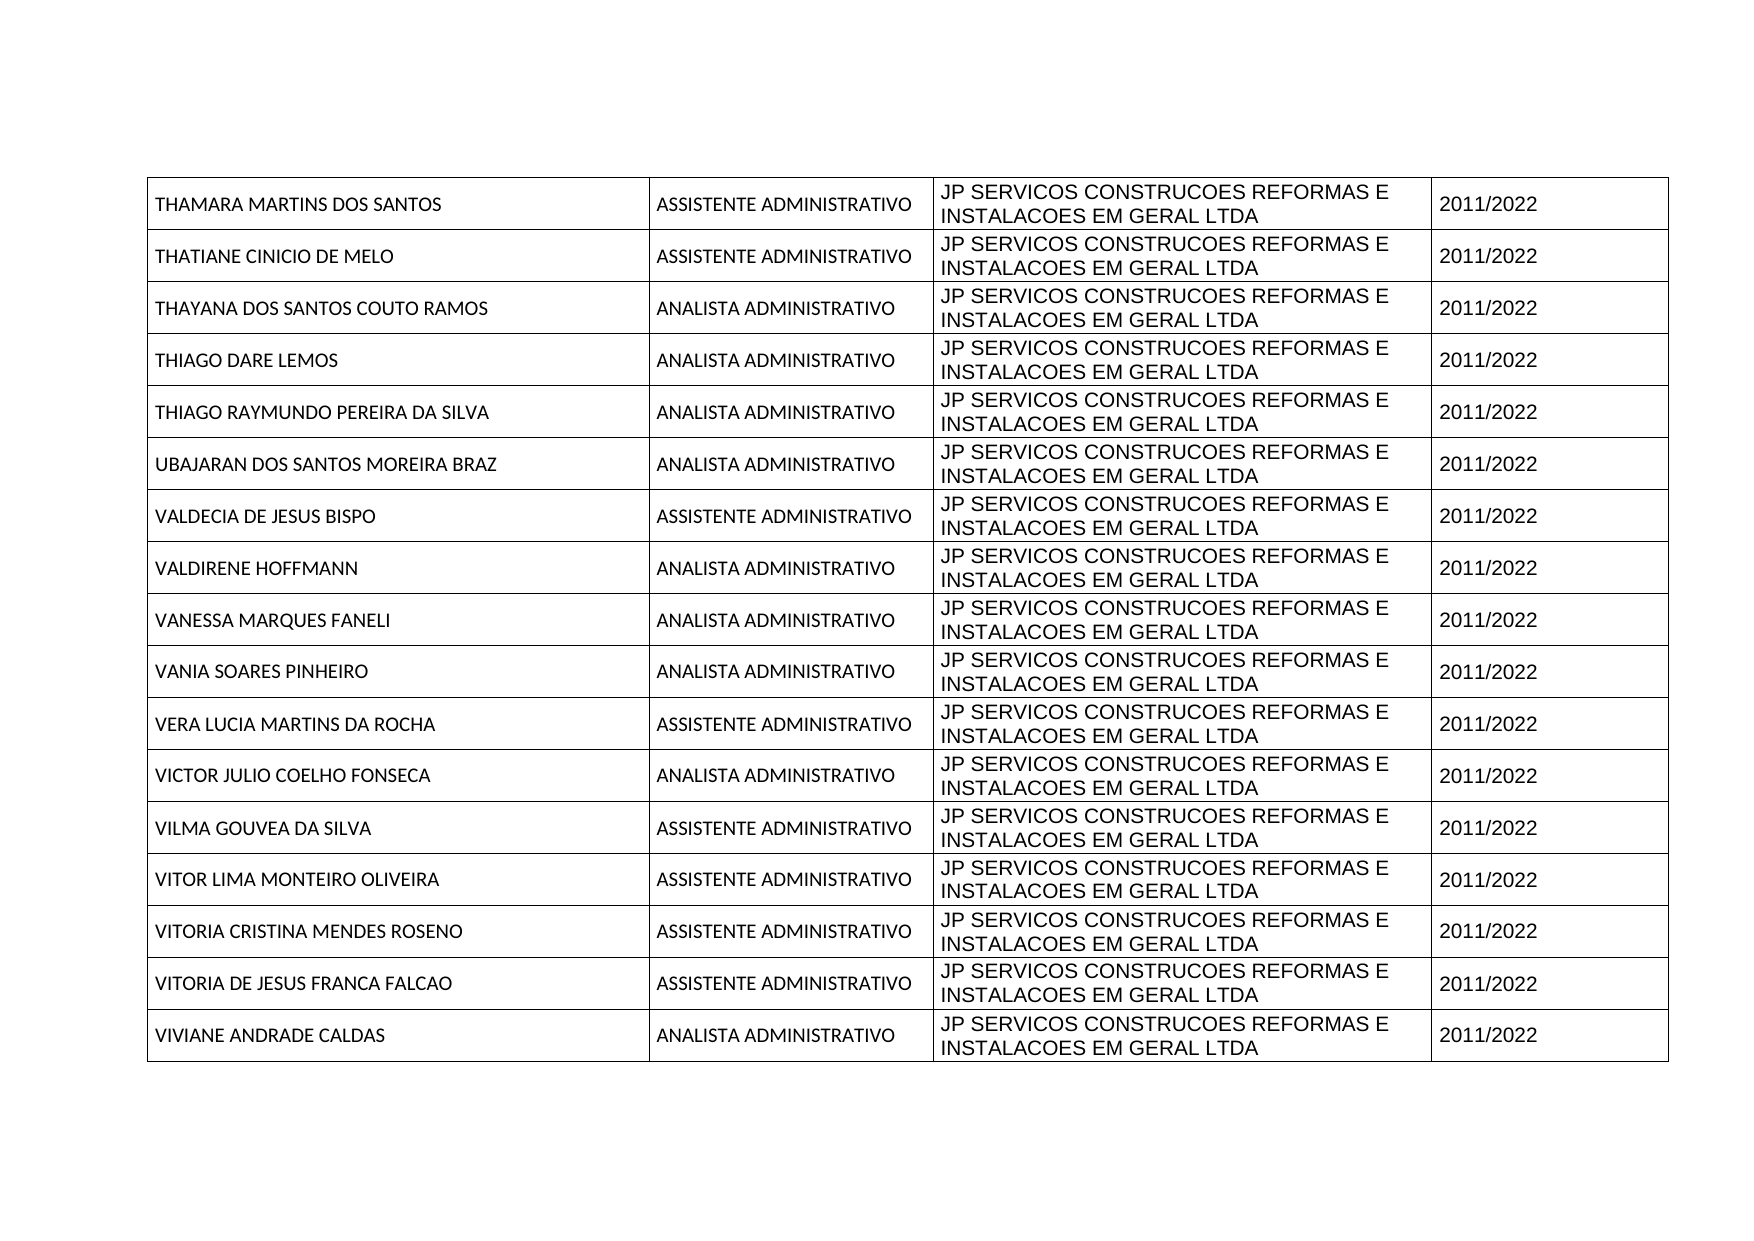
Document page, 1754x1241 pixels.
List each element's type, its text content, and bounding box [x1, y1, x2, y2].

table_cell 2011/2022 [1432, 750, 1668, 801]
table_cell VITOR LIMA MONTEIRO OLIVEIRA [148, 854, 649, 905]
table_cell ANALISTA ADMINISTRATIVO [650, 646, 933, 697]
table_cell ASSISTENTE ADMINISTRATIVO [650, 490, 933, 541]
table_cell 2011/2022 [1432, 802, 1668, 853]
table_cell JP SERVICOS CONSTRUCOES REFORMAS E INSTALACOES EM GERAL LTDA [934, 906, 1431, 957]
table_cell JP SERVICOS CONSTRUCOES REFORMAS E INSTALACOES EM GERAL LTDA [934, 386, 1431, 437]
table_cell 2011/2022 [1432, 594, 1668, 645]
table_cell 2011/2022 [1432, 490, 1668, 541]
table_cell VALDECIA DE JESUS BISPO [148, 490, 649, 541]
table_cell JP SERVICOS CONSTRUCOES REFORMAS E INSTALACOES EM GERAL LTDA [934, 282, 1431, 333]
table_cell JP SERVICOS CONSTRUCOES REFORMAS E INSTALACOES EM GERAL LTDA [934, 958, 1431, 1009]
table_cell VALDIRENE HOFFMANN [148, 542, 649, 593]
table_cell 2011/2022 [1432, 282, 1668, 333]
table_cell JP SERVICOS CONSTRUCOES REFORMAS E INSTALACOES EM GERAL LTDA [934, 854, 1431, 905]
table_cell 2011/2022 [1432, 1010, 1668, 1061]
table_cell 2011/2022 [1432, 854, 1668, 905]
table_cell ASSISTENTE ADMINISTRATIVO [650, 802, 933, 853]
table_cell VIVIANE ANDRADE CALDAS [148, 1010, 649, 1061]
table_cell VICTOR JULIO COELHO FONSECA [148, 750, 649, 801]
table_cell THATIANE CINICIO DE MELO [148, 230, 649, 281]
table_cell JP SERVICOS CONSTRUCOES REFORMAS E INSTALACOES EM GERAL LTDA [934, 698, 1431, 749]
table_cell ASSISTENTE ADMINISTRATIVO [650, 906, 933, 957]
table_cell VANESSA MARQUES FANELI [148, 594, 649, 645]
table_cell 2011/2022 [1432, 334, 1668, 385]
table_cell ANALISTA ADMINISTRATIVO [650, 750, 933, 801]
table_cell ANALISTA ADMINISTRATIVO [650, 334, 933, 385]
table_cell JP SERVICOS CONSTRUCOES REFORMAS E INSTALACOES EM GERAL LTDA [934, 230, 1431, 281]
table_cell THAYANA DOS SANTOS COUTO RAMOS [148, 282, 649, 333]
table_cell ASSISTENTE ADMINISTRATIVO [650, 178, 933, 229]
table_cell THAMARA MARTINS DOS SANTOS [148, 178, 649, 229]
table_cell ASSISTENTE ADMINISTRATIVO [650, 230, 933, 281]
table_cell 2011/2022 [1432, 438, 1668, 489]
table_cell JP SERVICOS CONSTRUCOES REFORMAS E INSTALACOES EM GERAL LTDA [934, 490, 1431, 541]
table_cell THIAGO RAYMUNDO PEREIRA DA SILVA [148, 386, 649, 437]
table_cell JP SERVICOS CONSTRUCOES REFORMAS E INSTALACOES EM GERAL LTDA [934, 438, 1431, 489]
table_cell 2011/2022 [1432, 698, 1668, 749]
table_cell VILMA GOUVEA DA SILVA [148, 802, 649, 853]
table_cell JP SERVICOS CONSTRUCOES REFORMAS E INSTALACOES EM GERAL LTDA [934, 1010, 1431, 1061]
table_cell JP SERVICOS CONSTRUCOES REFORMAS E INSTALACOES EM GERAL LTDA [934, 646, 1431, 697]
table_cell ANALISTA ADMINISTRATIVO [650, 386, 933, 437]
table_cell ANALISTA ADMINISTRATIVO [650, 594, 933, 645]
table_cell JP SERVICOS CONSTRUCOES REFORMAS E INSTALACOES EM GERAL LTDA [934, 802, 1431, 853]
table_cell 2011/2022 [1432, 230, 1668, 281]
table_cell THIAGO DARE LEMOS [148, 334, 649, 385]
table_cell VANIA SOARES PINHEIRO [148, 646, 649, 697]
table_cell JP SERVICOS CONSTRUCOES REFORMAS E INSTALACOES EM GERAL LTDA [934, 542, 1431, 593]
table_cell ASSISTENTE ADMINISTRATIVO [650, 854, 933, 905]
table_cell VERA LUCIA MARTINS DA ROCHA [148, 698, 649, 749]
table_cell UBAJARAN DOS SANTOS MOREIRA BRAZ [148, 438, 649, 489]
table_cell ANALISTA ADMINISTRATIVO [650, 282, 933, 333]
table_cell 2011/2022 [1432, 906, 1668, 957]
table_cell VITORIA DE JESUS FRANCA FALCAO [148, 958, 649, 1009]
table_cell ANALISTA ADMINISTRATIVO [650, 1010, 933, 1061]
table_cell JP SERVICOS CONSTRUCOES REFORMAS E INSTALACOES EM GERAL LTDA [934, 178, 1431, 229]
table_cell 2011/2022 [1432, 178, 1668, 229]
table_cell ANALISTA ADMINISTRATIVO [650, 438, 933, 489]
table_cell ASSISTENTE ADMINISTRATIVO [650, 958, 933, 1009]
table_cell ANALISTA ADMINISTRATIVO [650, 542, 933, 593]
table_cell 2011/2022 [1432, 958, 1668, 1009]
table_cell ASSISTENTE ADMINISTRATIVO [650, 698, 933, 749]
table_cell 2011/2022 [1432, 386, 1668, 437]
table_cell VITORIA CRISTINA MENDES ROSENO [148, 906, 649, 957]
table_cell 2011/2022 [1432, 646, 1668, 697]
table_cell JP SERVICOS CONSTRUCOES REFORMAS E INSTALACOES EM GERAL LTDA [934, 750, 1431, 801]
table_cell JP SERVICOS CONSTRUCOES REFORMAS E INSTALACOES EM GERAL LTDA [934, 594, 1431, 645]
table_cell 2011/2022 [1432, 542, 1668, 593]
table_cell JP SERVICOS CONSTRUCOES REFORMAS E INSTALACOES EM GERAL LTDA [934, 334, 1431, 385]
